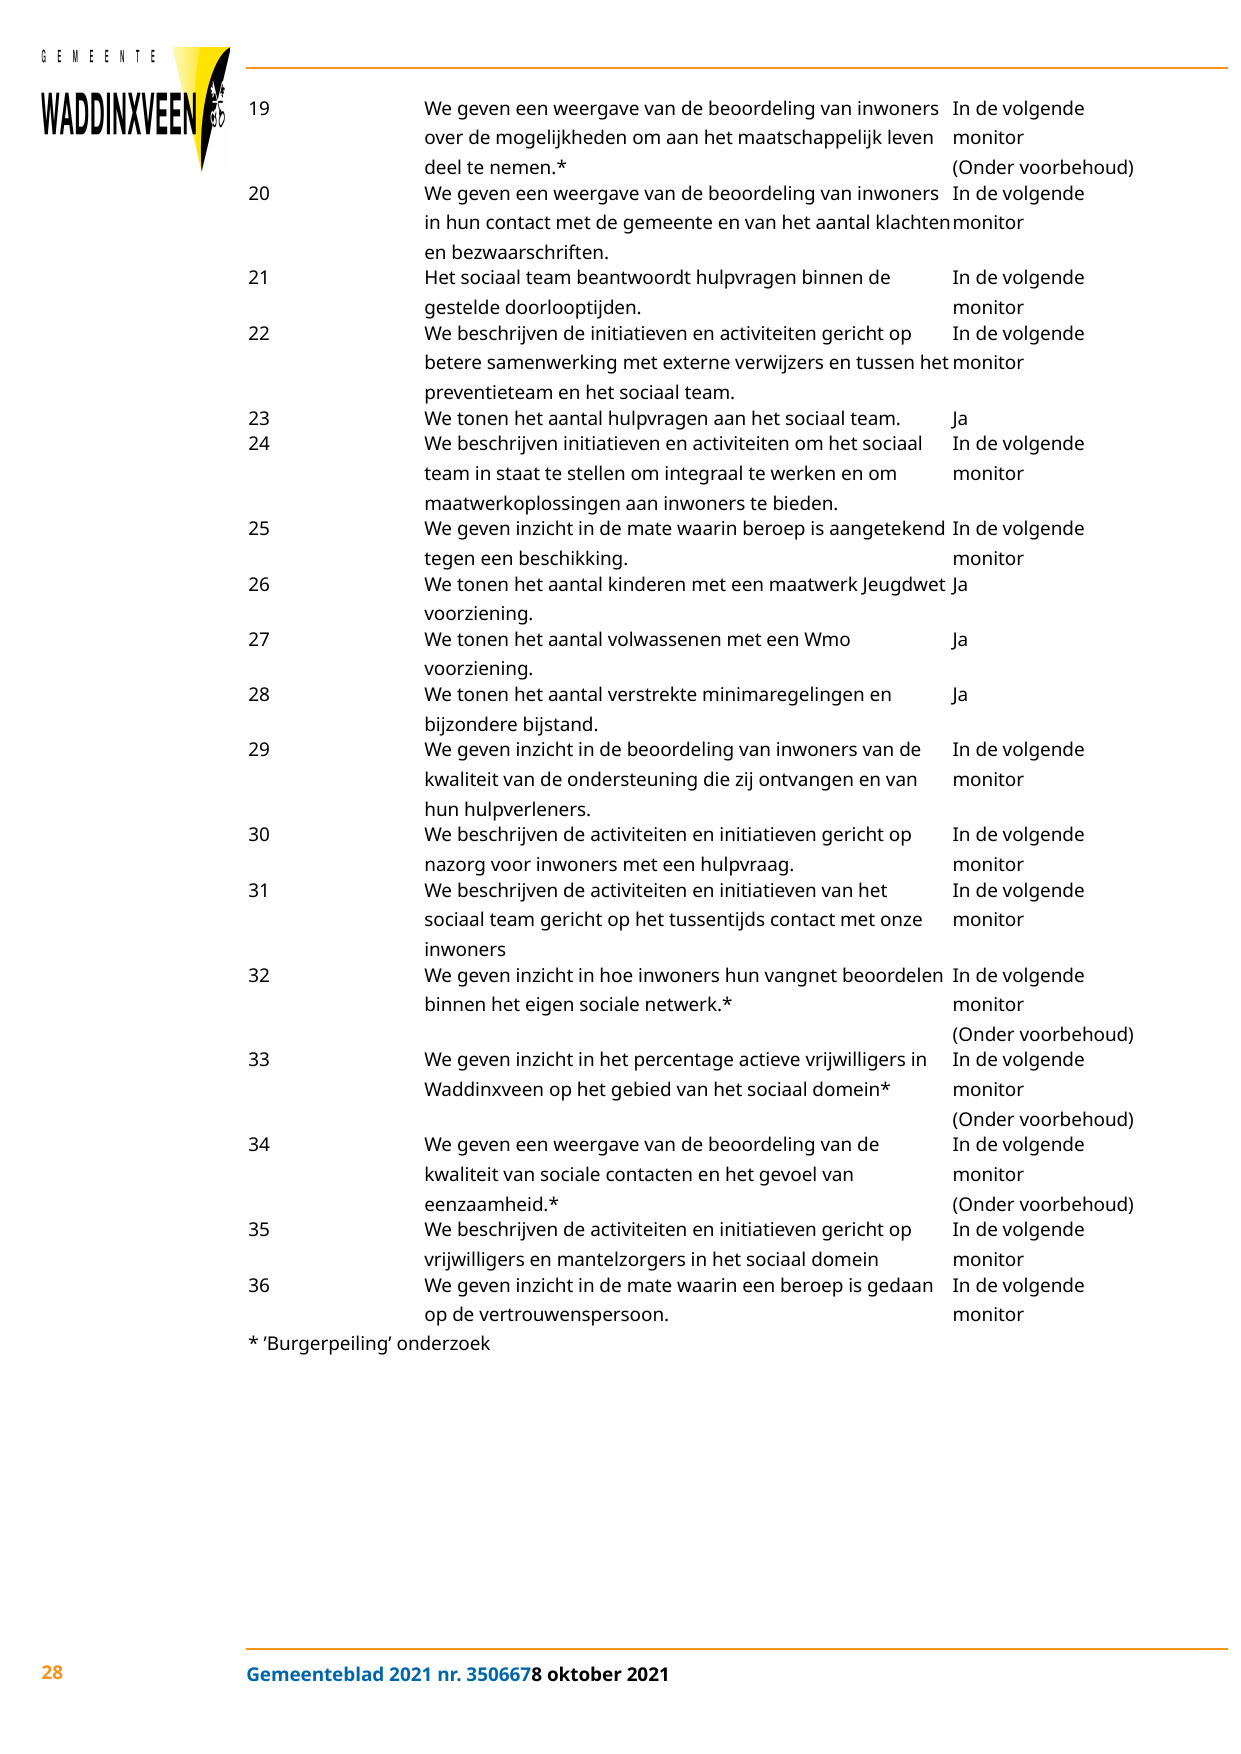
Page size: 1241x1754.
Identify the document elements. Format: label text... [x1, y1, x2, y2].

table_cell We geven inzicht in het percentage actieve vrijwilligers in Waddinxveen op het gebied van het sociaal domein* [424, 1047, 952, 1132]
table_cell 33 [248, 1047, 424, 1132]
table_cell We geven inzicht in de beoordeling van inwoners van de kwaliteit van de ondersteuning die zij ontvangen en van hun hulpverleners. [424, 737, 952, 822]
table_cell We geven inzicht in hoe inwoners hun vangnet beoordelen binnen het eigen sociale netwerk.* [424, 962, 952, 1047]
table_cell In de volgende monitor (Onder voorbehoud) [953, 962, 1152, 1047]
table_cell 26 [248, 571, 424, 626]
table_cell Het sociaal team beantwoordt hulpvragen binnen de gestelde doorlooptijden. [424, 265, 952, 320]
table_cell We tonen het aantal kinderen met een maatwerk Jeugdwet voorziening. [424, 571, 952, 626]
table_cell We geven een weergave van de beoordeling van de kwaliteit van sociale contacten en het gevoel van eenzaamheid.* [424, 1132, 952, 1216]
table_cell In de volgende monitor [953, 180, 1152, 264]
table_cell In de volgende monitor (Onder voorbehoud) [953, 1047, 1152, 1132]
table_cell We tonen het aantal verstrekte minimaregelingen en bijzondere bijstand. [424, 681, 952, 737]
table_cell In de volgende monitor (Onder voorbehoud) [953, 1132, 1152, 1216]
table_cell In de volgende monitor (Onder voorbehoud) [953, 95, 1152, 180]
table_cell 24 [248, 431, 424, 515]
table_cell Ja [953, 626, 1152, 681]
table_cell We beschrijven de activiteiten en initiatieven van het sociaal team gericht op het tussentijds contact met onze inwoners [424, 877, 952, 962]
table_cell 22 [248, 320, 424, 405]
table_cell We tonen het aantal volwassenen met een Wmo voorziening. [424, 626, 952, 681]
table_cell In de volgende monitor [953, 737, 1152, 822]
table_cell We tonen het aantal hulpvragen aan het sociaal team. [424, 405, 952, 431]
table_cell 30 [248, 822, 424, 877]
table_cell 21 [248, 265, 424, 320]
table_cell 29 [248, 737, 424, 822]
table_cell 25 [248, 515, 424, 571]
table_cell In de volgende monitor [953, 1216, 1152, 1272]
table_cell We beschrijven initiatieven en activiteiten om het sociaal team in staat te stellen om integraal te werken en om maatwerkoplossingen aan inwoners te bieden. [424, 431, 952, 515]
table_cell 19 [248, 95, 424, 180]
table_cell We beschrijven de initiatieven en activiteiten gericht op betere samenwerking met externe verwijzers en tussen het preventieteam en het sociaal team. [424, 320, 952, 405]
picture [41, 47, 231, 172]
table_cell We beschrijven de activiteiten en initiatieven gericht op vrijwilligers en mantelzorgers in het sociaal domein [424, 1216, 952, 1272]
table_cell 23 [248, 405, 424, 431]
table_cell 35 [248, 1216, 424, 1272]
table_cell 34 [248, 1132, 424, 1216]
table_cell 20 [248, 180, 424, 264]
table_cell We geven inzicht in de mate waarin een beroep is gedaan op de vertrouwenspersoon. [424, 1272, 952, 1327]
table_cell Ja [953, 405, 1152, 431]
table_cell In de volgende monitor [953, 431, 1152, 515]
table_cell In de volgende monitor [953, 320, 1152, 405]
table_cell We geven een weergave van de beoordeling van inwoners over de mogelijkheden om aan het maatschappelijk leven deel te nemen.* [424, 95, 952, 180]
table_cell 28 [248, 681, 424, 737]
table_cell 27 [248, 626, 424, 681]
text * ’Burgerpeiling’ onderzoek [248, 1330, 1152, 1356]
table_cell In de volgende monitor [953, 265, 1152, 320]
table_cell We geven inzicht in de mate waarin beroep is aangetekend tegen een beschikking. [424, 515, 952, 571]
table_cell 36 [248, 1272, 424, 1327]
table_cell 32 [248, 962, 424, 1047]
table_cell We geven een weergave van de beoordeling van inwoners in hun contact met de gemeente en van het aantal klachten en bezwaarschriften. [424, 180, 952, 264]
table_cell Ja [953, 571, 1152, 626]
table_cell In de volgende monitor [953, 1272, 1152, 1327]
table_cell 31 [248, 877, 424, 962]
table_cell In de volgende monitor [953, 515, 1152, 571]
table_cell Ja [953, 681, 1152, 737]
table_cell In de volgende monitor [953, 822, 1152, 877]
table_cell In de volgende monitor [953, 877, 1152, 962]
table_cell We beschrijven de activiteiten en initiatieven gericht op nazorg voor inwoners met een hulpvraag. [424, 822, 952, 877]
